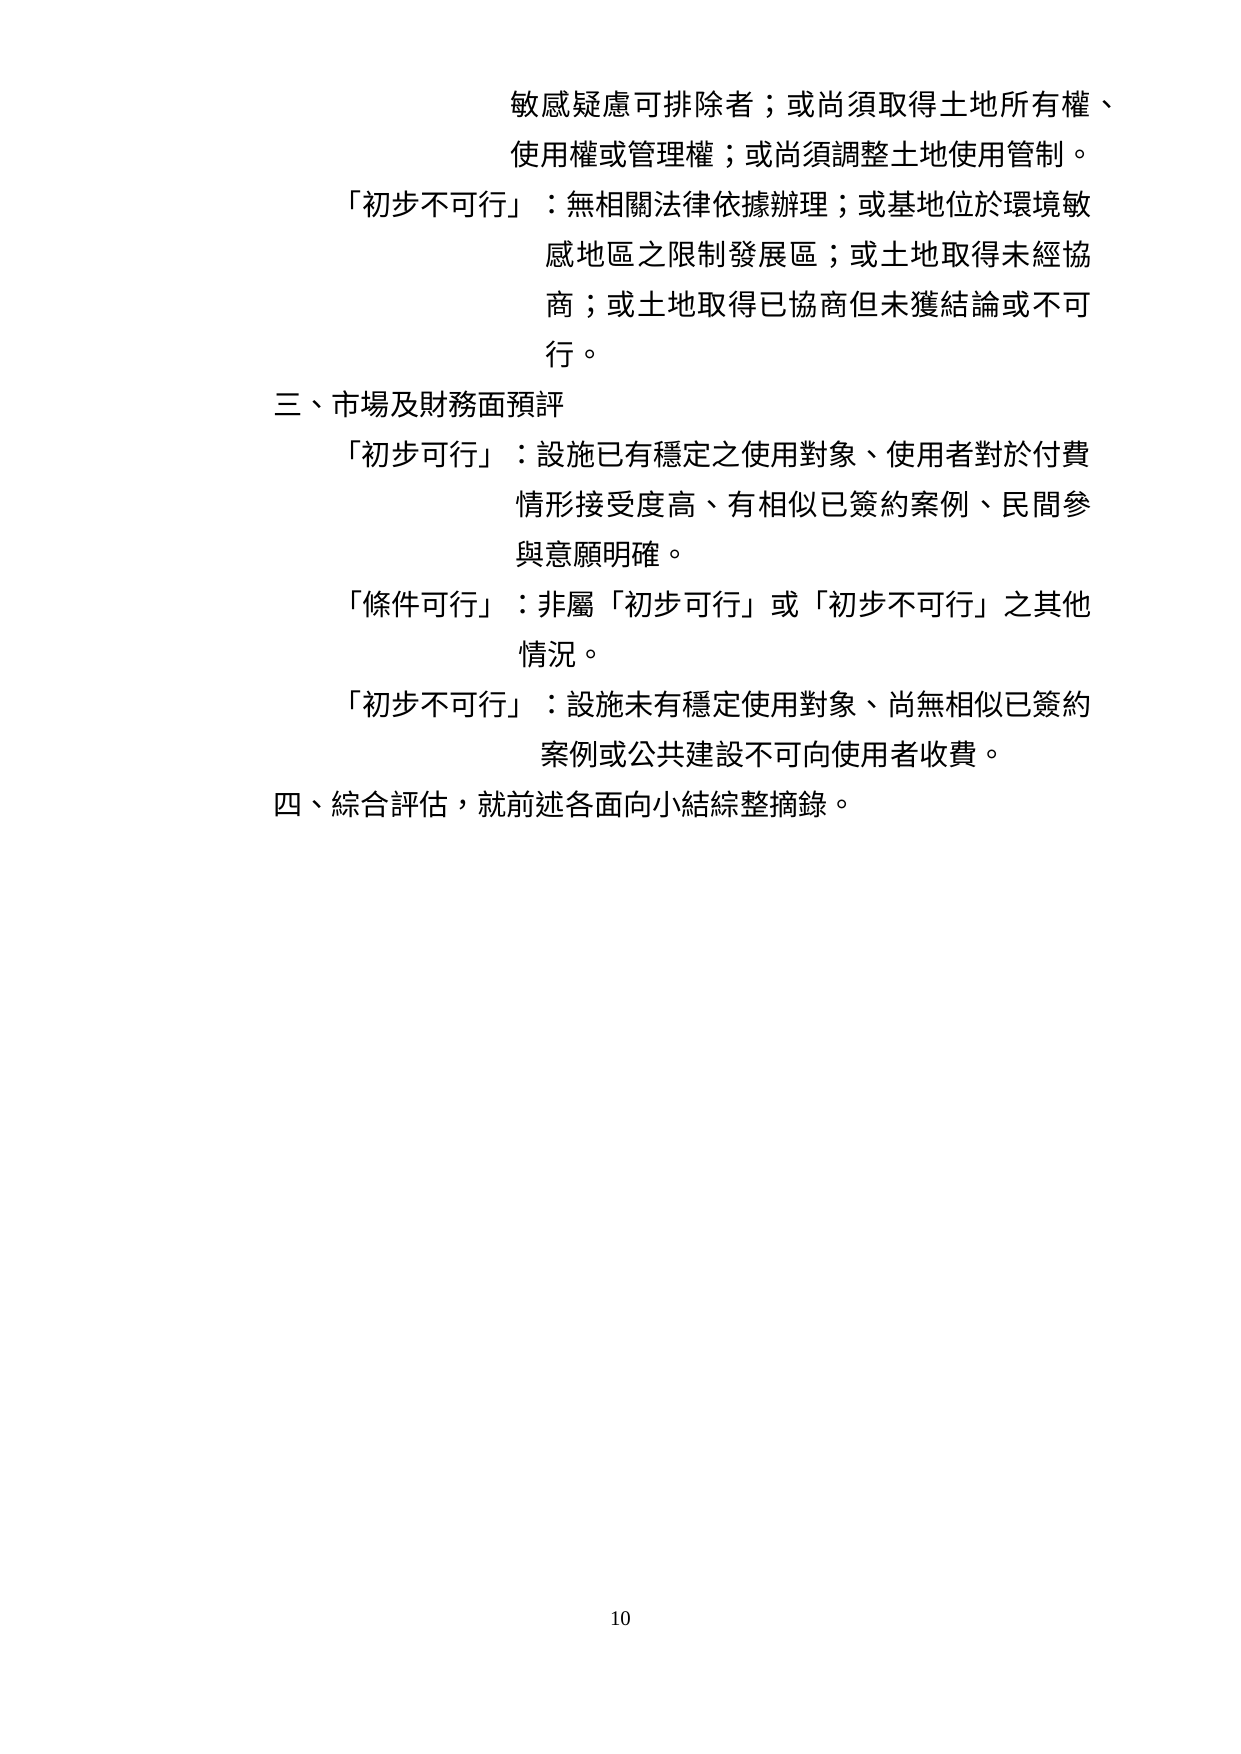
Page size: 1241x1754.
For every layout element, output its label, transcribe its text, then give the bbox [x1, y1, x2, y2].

text 四、綜合評估，就前述各面向小結綜整摘錄。 [200, 775, 1092, 825]
text 「初步不可行」：設施未有穩定使用對象、尚無相似已簽約案例或公共建設不可向使用者收費。 [333, 675, 1092, 775]
text 「條件可行」：基地位於環境敏感地區之條件發展區或環境敏感疑慮可排除者；或尚須取得土地所有權、使用權或管理權；或尚須調整土地使用管制。 [333, 75, 1092, 175]
text 「初步不可行」：無相關法律依據辦理；或基地位於環境敏感地區之限制發展區；或土地取得未經協商；或土地取得已協商但未獲結論或不可行。 [333, 175, 1092, 375]
text 三、市場及財務面預評 [200, 375, 1092, 425]
text 「條件可行」：非屬「初步可行」或「初步不可行」之其他情況。 [333, 575, 1092, 675]
text 「初步可行」：設施已有穩定之使用對象、使用者對於付費情形接受度高、有相似已簽約案例、民間參與意願明確。 [332, 425, 1092, 575]
